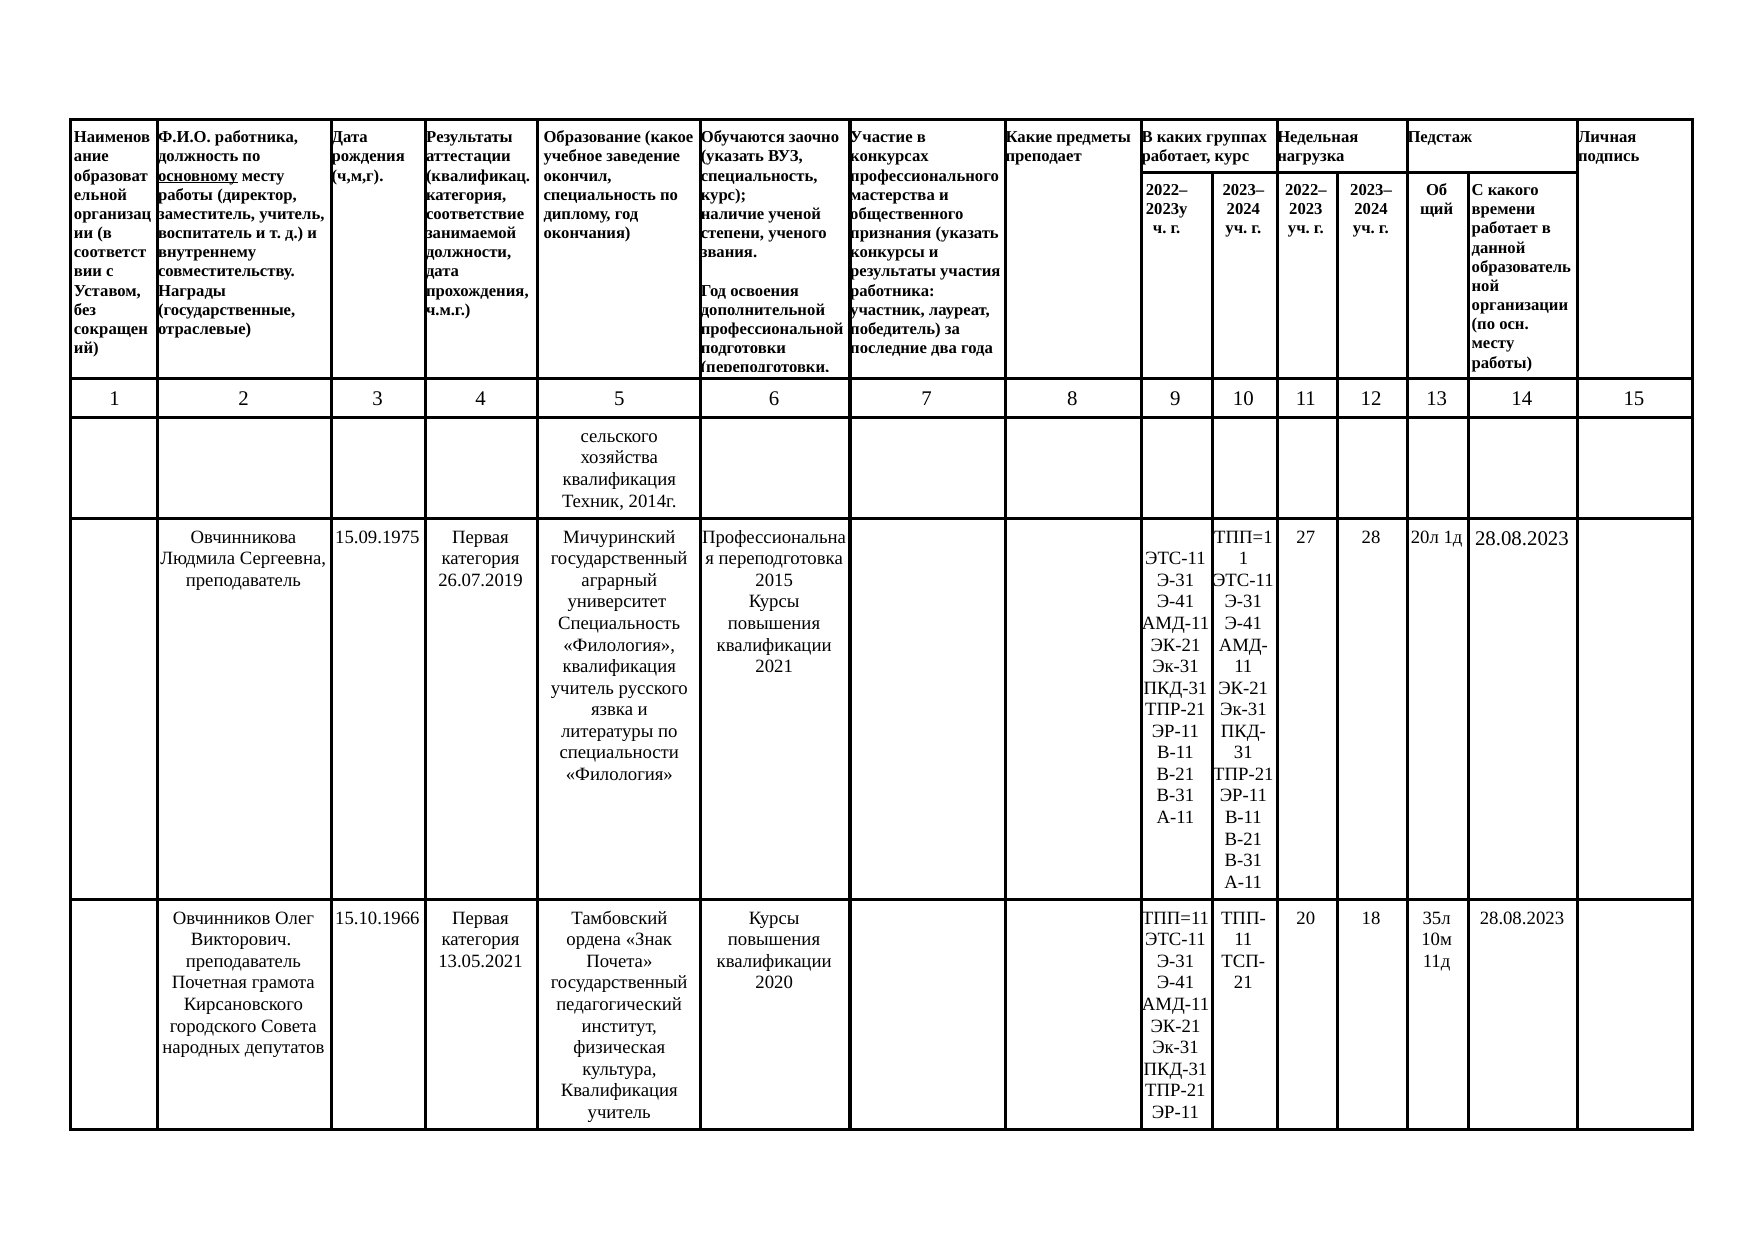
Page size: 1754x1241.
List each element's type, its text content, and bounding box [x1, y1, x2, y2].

table_cell 14 [1470, 380, 1576, 416]
table_cell сельского хозяйства квалификация Техник, 2014г. [539, 419, 699, 517]
table_cell [1279, 419, 1336, 517]
table_cell 28.08.2023 [1470, 901, 1576, 1128]
table_cell [1339, 419, 1406, 517]
table_cell Тамбовский ордена «Знак Почета» государственный педагогический институт, физическая культура, Квалификация учитель [539, 901, 699, 1128]
table_cell [72, 901, 156, 1128]
table_header Дата рождения (ч,м,г). [333, 121, 424, 377]
table_cell [159, 419, 330, 517]
table_cell 6 [702, 380, 848, 416]
table_header Участие в конкурсах профессионального мастерства и общественного признания (указать конкурсы и результаты участия работника: участник, лауреат, победитель) за последние два года [852, 121, 1004, 377]
table_cell [852, 419, 1004, 517]
table_cell 3 [333, 380, 424, 416]
table_cell Первая категория 26.07.2019 [427, 520, 536, 898]
table_cell [1007, 901, 1140, 1128]
table_header Результаты аттестации (квалификац. категория, соответствие занимаемой должности, дата прохождения, ч.м.г.) [427, 121, 536, 377]
table_cell 28.08.2023 [1470, 520, 1576, 898]
table_cell 7 [852, 380, 1004, 416]
table_cell [333, 419, 424, 517]
table_cell Овчинникова Людмила Сергеевна, преподаватель [159, 520, 330, 898]
table_header В каких группах работает, курс [1143, 121, 1276, 171]
table_cell [852, 901, 1004, 1128]
table_cell 20 [1279, 901, 1336, 1128]
table_cell [1143, 419, 1211, 517]
table_cell 20л 1д [1409, 520, 1467, 898]
table_cell [1470, 419, 1576, 517]
table_cell [1579, 520, 1691, 898]
table_cell ЭТС-11 Э-31 Э-41 АМД-11 ЭК-21 Эк-31 ПКД-31 ТПР-21 ЭР-11 В-11 В-21 В-31 А-11 [1143, 520, 1211, 898]
table_cell [427, 419, 536, 517]
table_cell ТПП=11 ЭТС-11 Э-31 Э-41 АМД-11 ЭК-21 Эк-31 ПКД-31 ТПР-21 ЭР-11 [1143, 901, 1211, 1128]
table_cell 5 [539, 380, 699, 416]
table_header Образование (какое учебное заведение окончил, специальность по диплому, год окончания) [539, 121, 699, 377]
table_cell Общий [1409, 174, 1467, 377]
table_cell 8 [1007, 380, 1140, 416]
table_header Недельная нагрузка [1279, 121, 1406, 171]
table_header Педстаж [1409, 121, 1576, 171]
table_cell [1579, 901, 1691, 1128]
table_header Личная подпись [1579, 121, 1691, 377]
table_cell [72, 419, 156, 517]
table_cell 2023– 2024 уч. г. [1339, 174, 1406, 377]
table_cell [1007, 520, 1140, 898]
table_cell Курсы повышения квалификации 2020 [702, 901, 848, 1128]
table_cell 9 [1143, 380, 1211, 416]
table_cell 13 [1409, 380, 1467, 416]
table_cell 2022– 2023 уч. г. [1279, 174, 1336, 377]
table_cell 28 [1339, 520, 1406, 898]
table_cell Мичуринский государственный аграрный университет Специальность «Филология», квалификация учитель русского язвка и литературы по специальности «Филология» [539, 520, 699, 898]
table_cell ТПП=11 ЭТС-11 Э-31 Э-41 АМД-11 ЭК-21 Эк-31 ПКД-31 ТПР-21 ЭР-11 В-11 В-21 В-31 А-11 [1214, 520, 1276, 898]
table_cell 15 [1579, 380, 1691, 416]
table_cell ТПП-11 ТСП-21 [1214, 901, 1276, 1128]
table_cell Первая категория 13.05.2021 [427, 901, 536, 1128]
table_cell 2 [159, 380, 330, 416]
table_cell [72, 520, 156, 898]
table_cell [1409, 419, 1467, 517]
table_cell [702, 419, 848, 517]
table_cell С какого времени работает в данной образовательной организации (по осн. месту работы) [1470, 174, 1576, 377]
table_cell Овчинников Олег Викторович. преподаватель Почетная грамота Кирсановского городского Совета народных депутатов [159, 901, 330, 1128]
table_cell 18 [1339, 901, 1406, 1128]
table_cell [1214, 419, 1276, 517]
table_cell [1007, 419, 1140, 517]
table_header Ф.И.О. работника, должность по основному месту работы (директор, заместитель, учитель, воспитатель и т. д.) и внутреннему совместительству. Награды (государственные, отраслевые) [159, 121, 330, 377]
table_cell 11 [1279, 380, 1336, 416]
table_cell 4 [427, 380, 536, 416]
table_cell 15.10.1966 [333, 901, 424, 1128]
table_header Обучаются заочно (указать ВУЗ, специальность, курс); наличие ученой степени, ученого звания. Год освоения дополнительной профессиональной подготовки (переподготовки, повышения квалификации) [702, 121, 848, 377]
table_cell [852, 520, 1004, 898]
table_cell 35л 10м 11д [1409, 901, 1467, 1128]
table_cell 27 [1279, 520, 1336, 898]
table_cell 1 [72, 380, 156, 416]
table_cell [1579, 419, 1691, 517]
table_cell 12 [1339, 380, 1406, 416]
table_cell 2023– 2024 уч. г. [1214, 174, 1276, 377]
table_header Наименование образовательной организации (в соответствии с Уставом, без сокращений) [72, 121, 156, 377]
table_header Какие предметы преподает [1007, 121, 1140, 377]
table_cell 15.09.1975 [333, 520, 424, 898]
table_cell 10 [1214, 380, 1276, 416]
table_cell Профессиональная переподготовка 2015 Курсы повышения квалификации 2021 [702, 520, 848, 898]
table_cell 2022– 2023уч. г. [1143, 174, 1211, 377]
